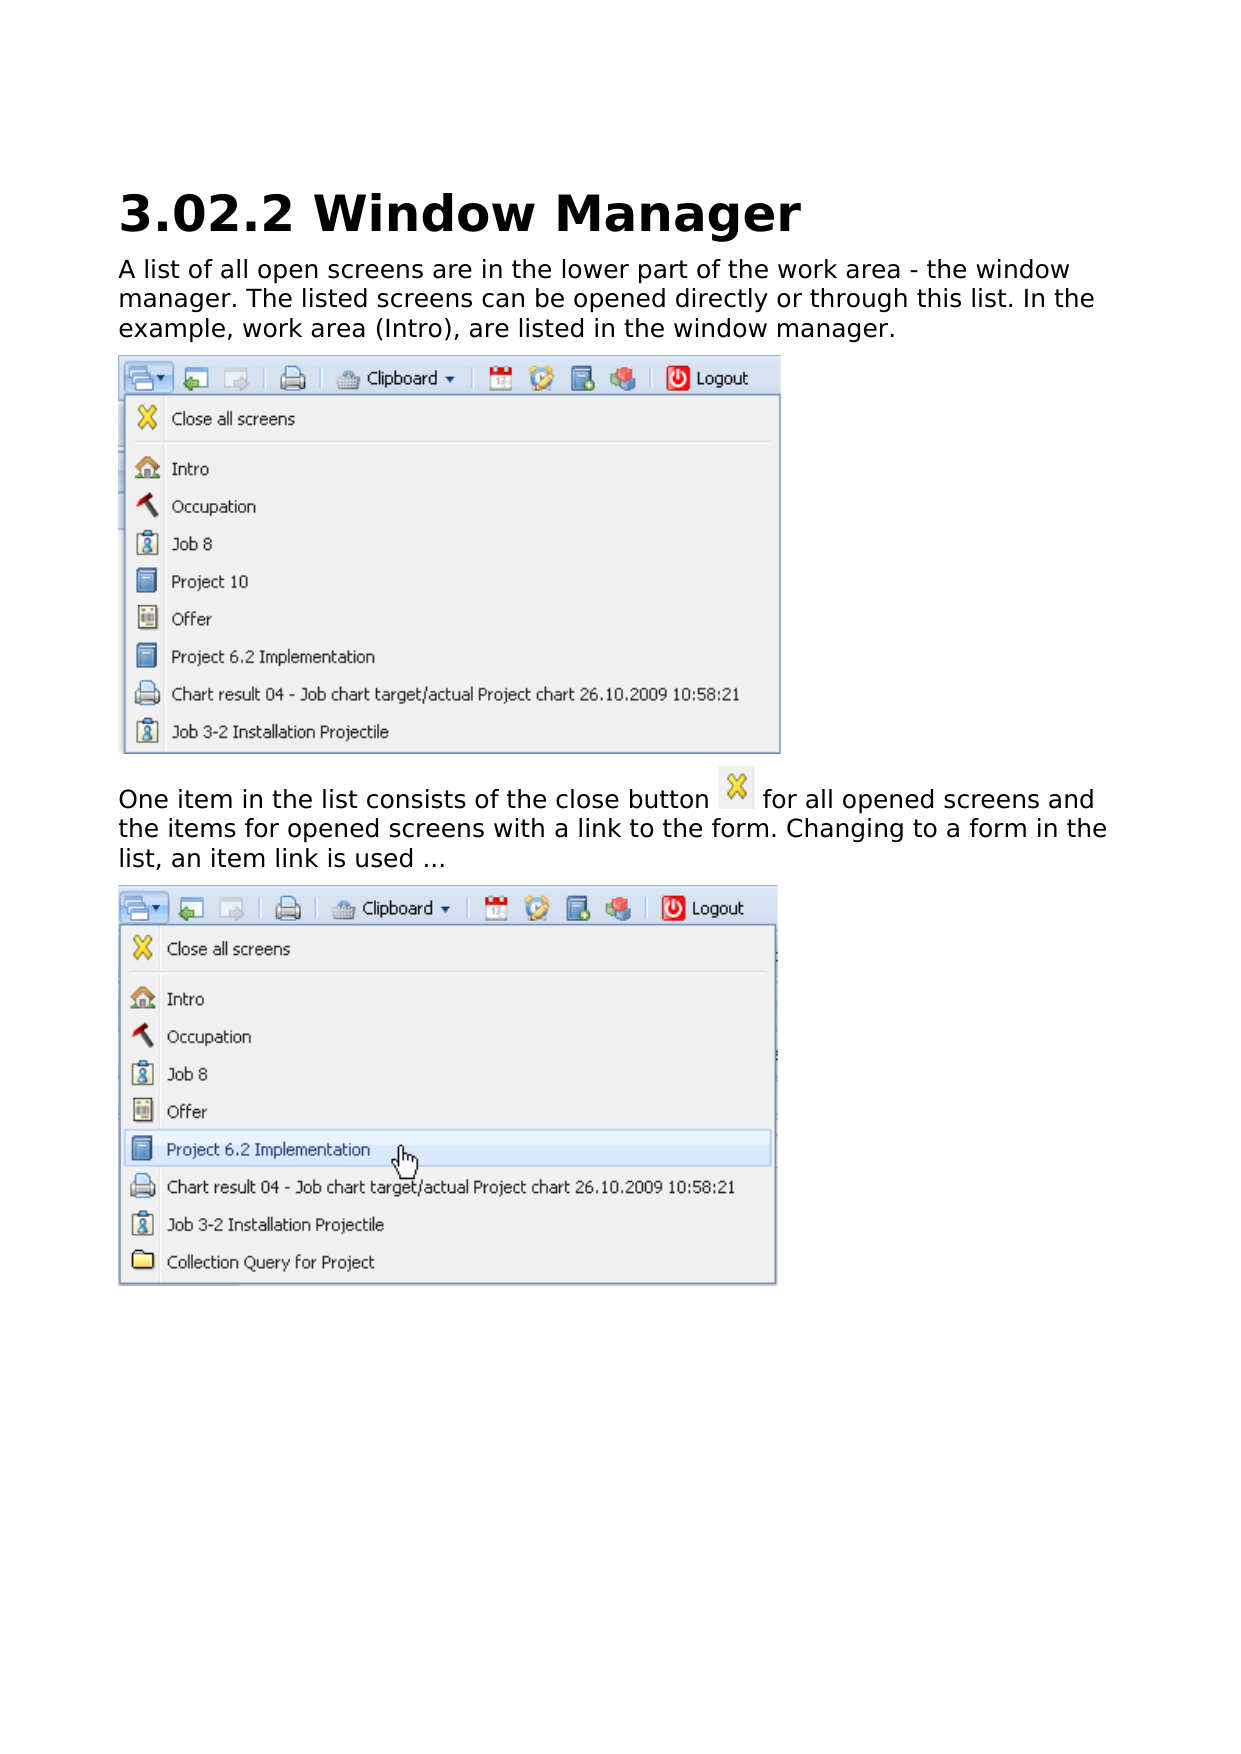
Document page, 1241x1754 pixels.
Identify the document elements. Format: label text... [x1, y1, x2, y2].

text A list of all open screens are in the lower part of the work area - the window manager. The listed screens can be opened directly or through this list. In the example, work area (Intro), are listed in the window manager. [118, 256, 1122, 343]
picture [118, 885, 778, 1286]
picture [118, 355, 781, 754]
subtitle 3.02.2 Window Manager [118, 185, 1122, 243]
picture [718, 766, 755, 809]
text One item in the list consists of the close button for all opened screens and the items for opened screens with a link to the form. Changing to a form in the list, an item link is used ... [118, 766, 1122, 873]
